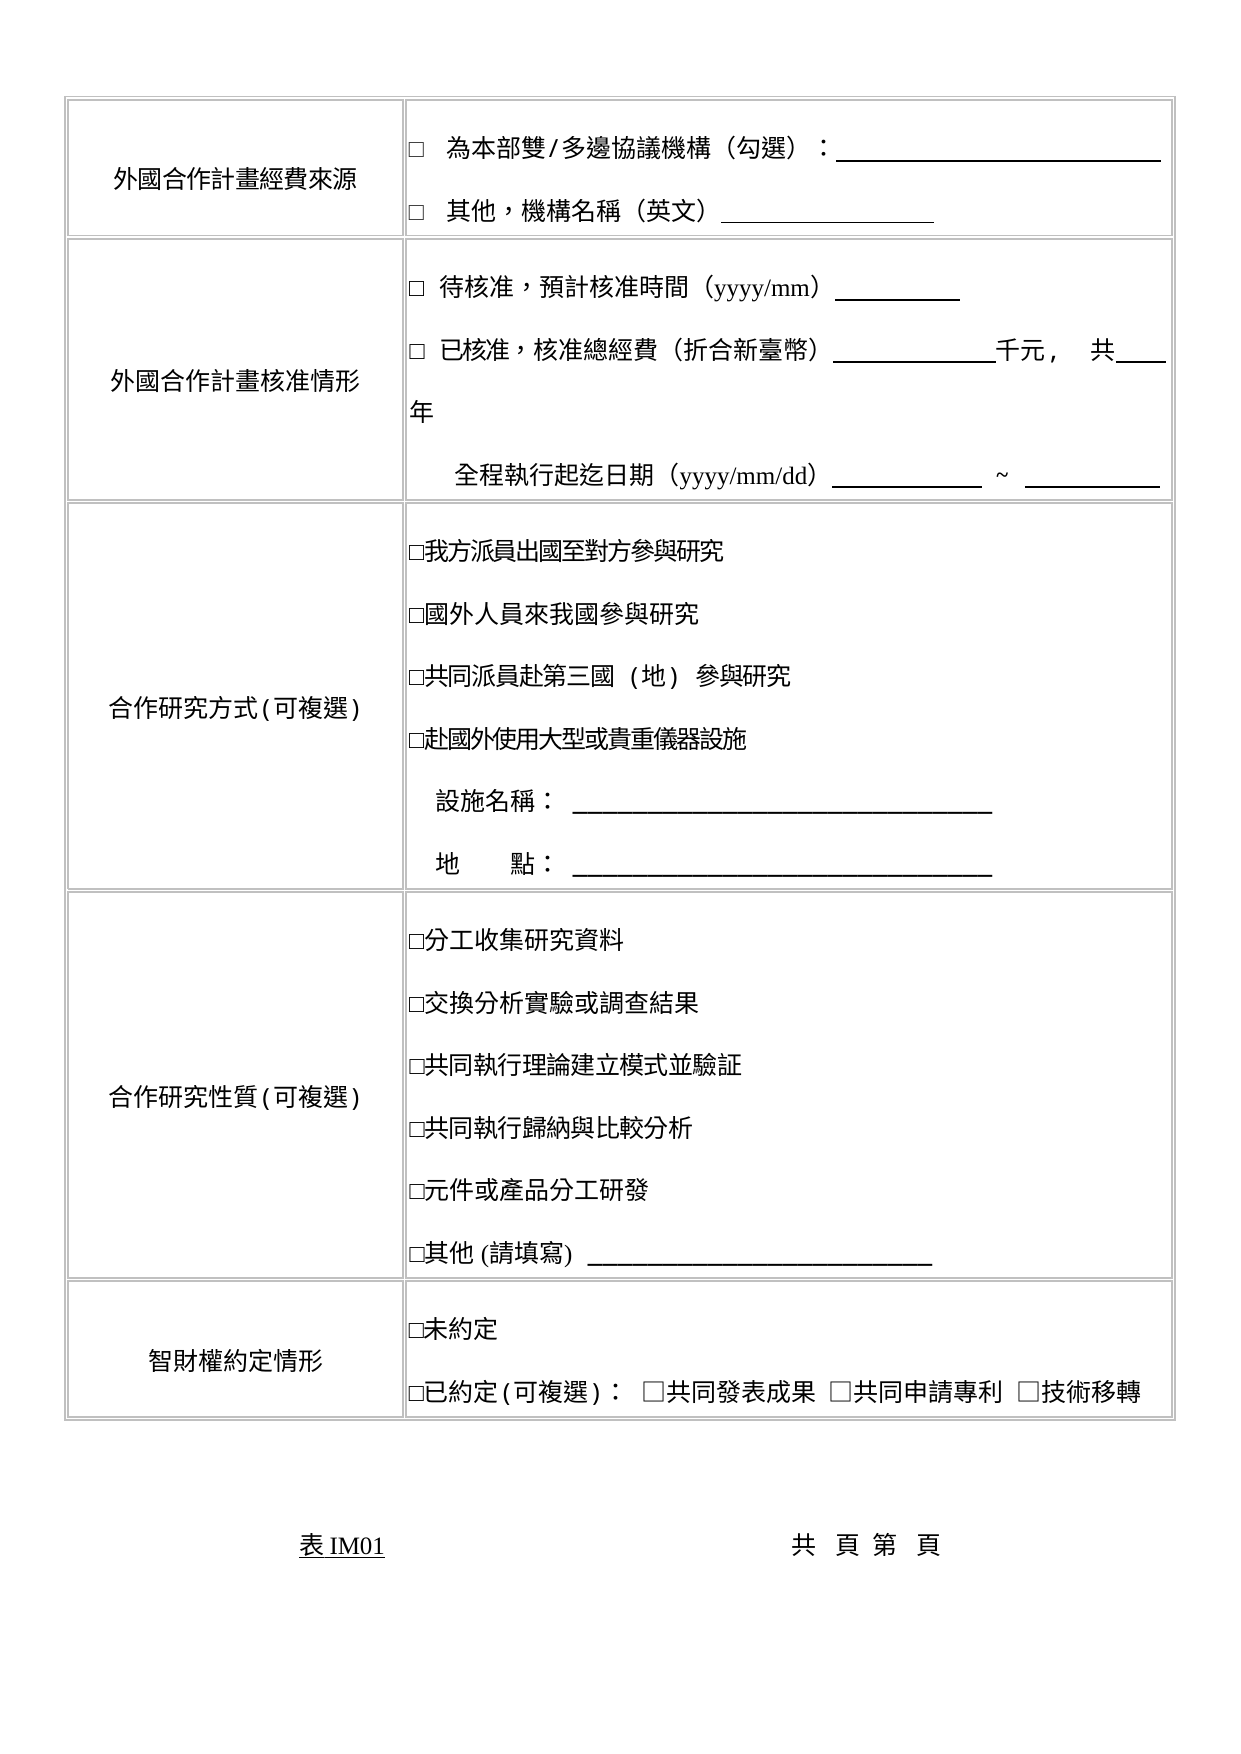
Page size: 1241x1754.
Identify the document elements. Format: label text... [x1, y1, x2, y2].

table_cell 為本部雙/多邊協議機構（勾選）： 其他，機構名稱（英文） [407, 101, 1171, 235]
table_cell 外國合作計畫核准情形 [69, 240, 402, 499]
table_cell 外國合作計畫經費來源 [69, 101, 402, 235]
table_cell 合作研究性質(可複選) [69, 893, 402, 1277]
table_cell □我方派員出國至對方參與研究 □國外人員來我國參與研究 □共同派員赴第三國 (地) 參與研究 □赴國外使用大型或貴重儀器設施 設施名稱： ____________________________ 地 點： ____________________________ [407, 504, 1171, 888]
table_cell □分工收集研究資料 □交換分析實驗或調查結果 □共同執行理論建立模式並驗証 □共同執行歸納與比較分析 □元件或產品分工研發 □其他 (請填寫) _______________________ [407, 893, 1171, 1277]
table_cell □未約定 □已約定(可複選)： □共同發表成果 □共同申請專利 □技術移轉 [407, 1282, 1171, 1416]
table_cell 智財權約定情形 [69, 1282, 402, 1416]
table_cell 合作研究方式(可複選) [69, 504, 402, 888]
table_cell □ 待核准，預計核准時間（yyyy/mm） □ 已核准，核准總經費（折合新臺幣） 千元, 共 年 全程執行起迄日期（yyyy/mm/dd） ~ [407, 240, 1171, 499]
text 表IM01 共 頁 第 頁 [71, 1502, 1169, 1564]
